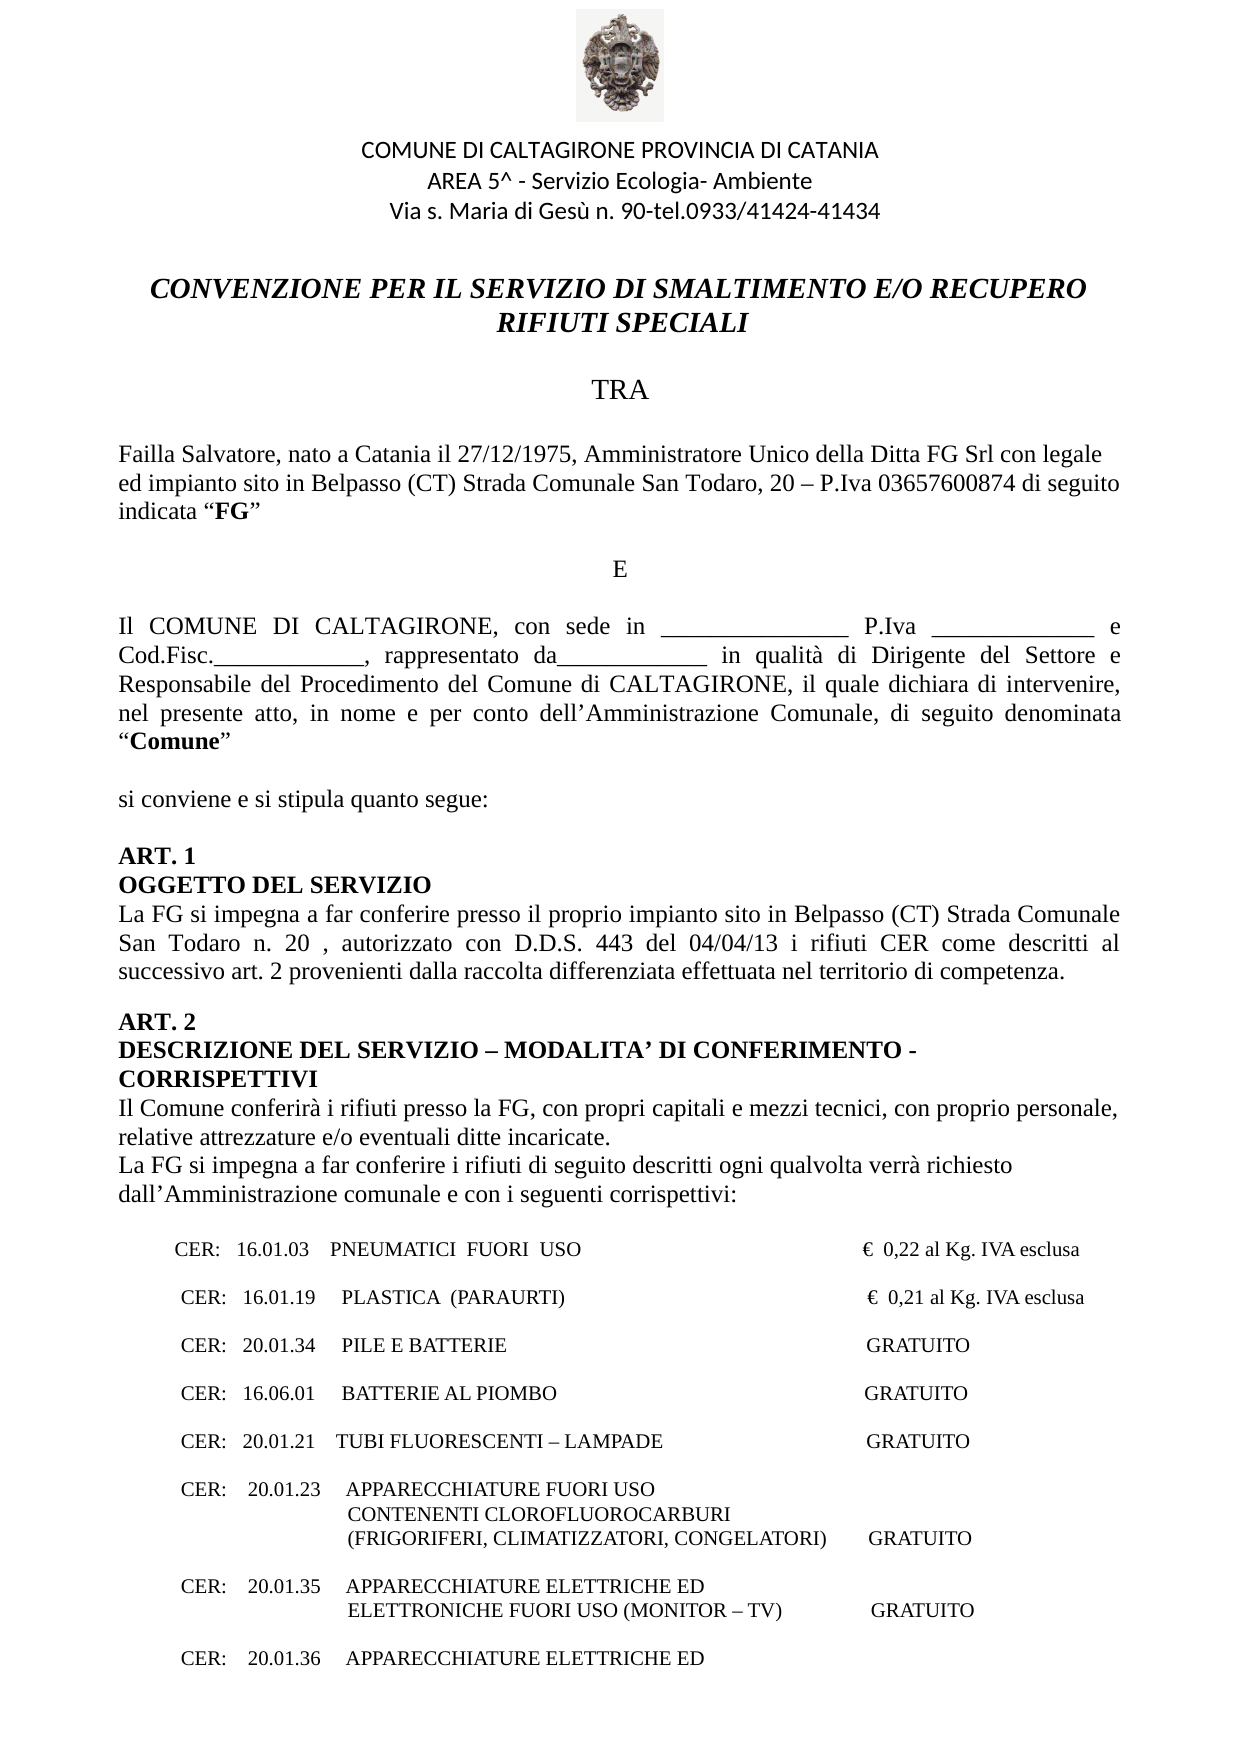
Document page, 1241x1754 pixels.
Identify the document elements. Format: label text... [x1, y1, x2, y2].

text CONTENENTI CLOROFLUOROCARBURI [118, 1501, 1122, 1526]
text La FG si impegna a far conferire presso il proprio impianto sito in Belpasso (CT) Strada Comunale San Todaro n. 20 , autorizzato con D.D.S. 443 del 04/04/13 i rifiuti CER come descritti al successivo art. 2 provenienti dalla raccolta differenziata effettuata nel territorio di competenza. [118, 899, 1122, 985]
text si conviene e si stipula quanto segue: [118, 784, 1122, 813]
text CONVENZIONE PER IL SERVIZIO DI SMALTIMENTO E/O RECUPERO [118, 271, 1122, 305]
text CER: 20.01.23 APPARECCHIATURE FUORI USO [118, 1477, 1122, 1501]
text ART. 1 [118, 841, 1122, 870]
text CER: 20.01.35 APPARECCHIATURE ELETTRICHE ED [118, 1574, 1122, 1598]
text RIFIUTI SPECIALI [118, 305, 1122, 338]
text TRA [118, 372, 1122, 405]
text Il Comune conferirà i rifiuti presso la FG, con propri capitali e mezzi tecnici, con proprio personale, relative attrezzature e/o eventuali ditte incaricate. [118, 1093, 1122, 1151]
text ART. 2 [118, 1007, 1122, 1036]
text CER: 20.01.21 TUBI FLUORESCENTI – LAMPADE GRATUITO [118, 1429, 1122, 1453]
text CER: 16.01.03 PNEUMATICI FUORI USO € 0,22 al Kg. IVA esclusa [118, 1237, 1122, 1261]
text E [118, 554, 1122, 583]
text Il COMUNE DI CALTAGIRONE, con sede in _______________ P.Iva _____________ e Cod.Fisc.____________, rappresentato da____________ in qualità di Dirigente del Settore e Responsabile del Procedimento del Comune di CALTAGIRONE, il quale dichiara di intervenire, nel presente atto, in nome e per conto dell’Amministrazione Comunale, di seguito denominata “Comune” [118, 611, 1122, 755]
text DESCRIZIONE DEL SERVIZIO – MODALITA’ DI CONFERIMENTO - CORRISPETTIVI [118, 1036, 1122, 1093]
text La FG si impegna a far conferire i rifiuti di seguito descritti ogni qualvolta verrà richiesto dall’Amministrazione comunale e con i seguenti corrispettivi: [118, 1151, 1122, 1208]
text CER: 20.01.36 APPARECCHIATURE ELETTRICHE ED [118, 1646, 1122, 1670]
text CER: 16.01.19 PLASTICA (PARAURTI) € 0,21 al Kg. IVA esclusa [118, 1285, 1122, 1309]
text ELETTRONICHE FUORI USO (MONITOR – TV) GRATUITO [118, 1598, 1122, 1622]
text OGGETTO DEL SERVIZIO [118, 870, 1122, 899]
text (FRIGORIFERI, CLIMATIZZATORI, CONGELATORI) GRATUITO [118, 1526, 1122, 1549]
text CER: 16.06.01 BATTERIE AL PIOMBO GRATUITO [118, 1381, 1122, 1405]
text Failla Salvatore, nato a Catania il 27/12/1975, Amministratore Unico della Ditta FG Srl con legale ed impianto sito in Belpasso (CT) Strada Comunale San Todaro, 20 – P.Iva 03657600874 di seguito indicata “FG” [118, 439, 1122, 525]
text CER: 20.01.34 PILE E BATTERIE GRATUITO [118, 1333, 1122, 1357]
